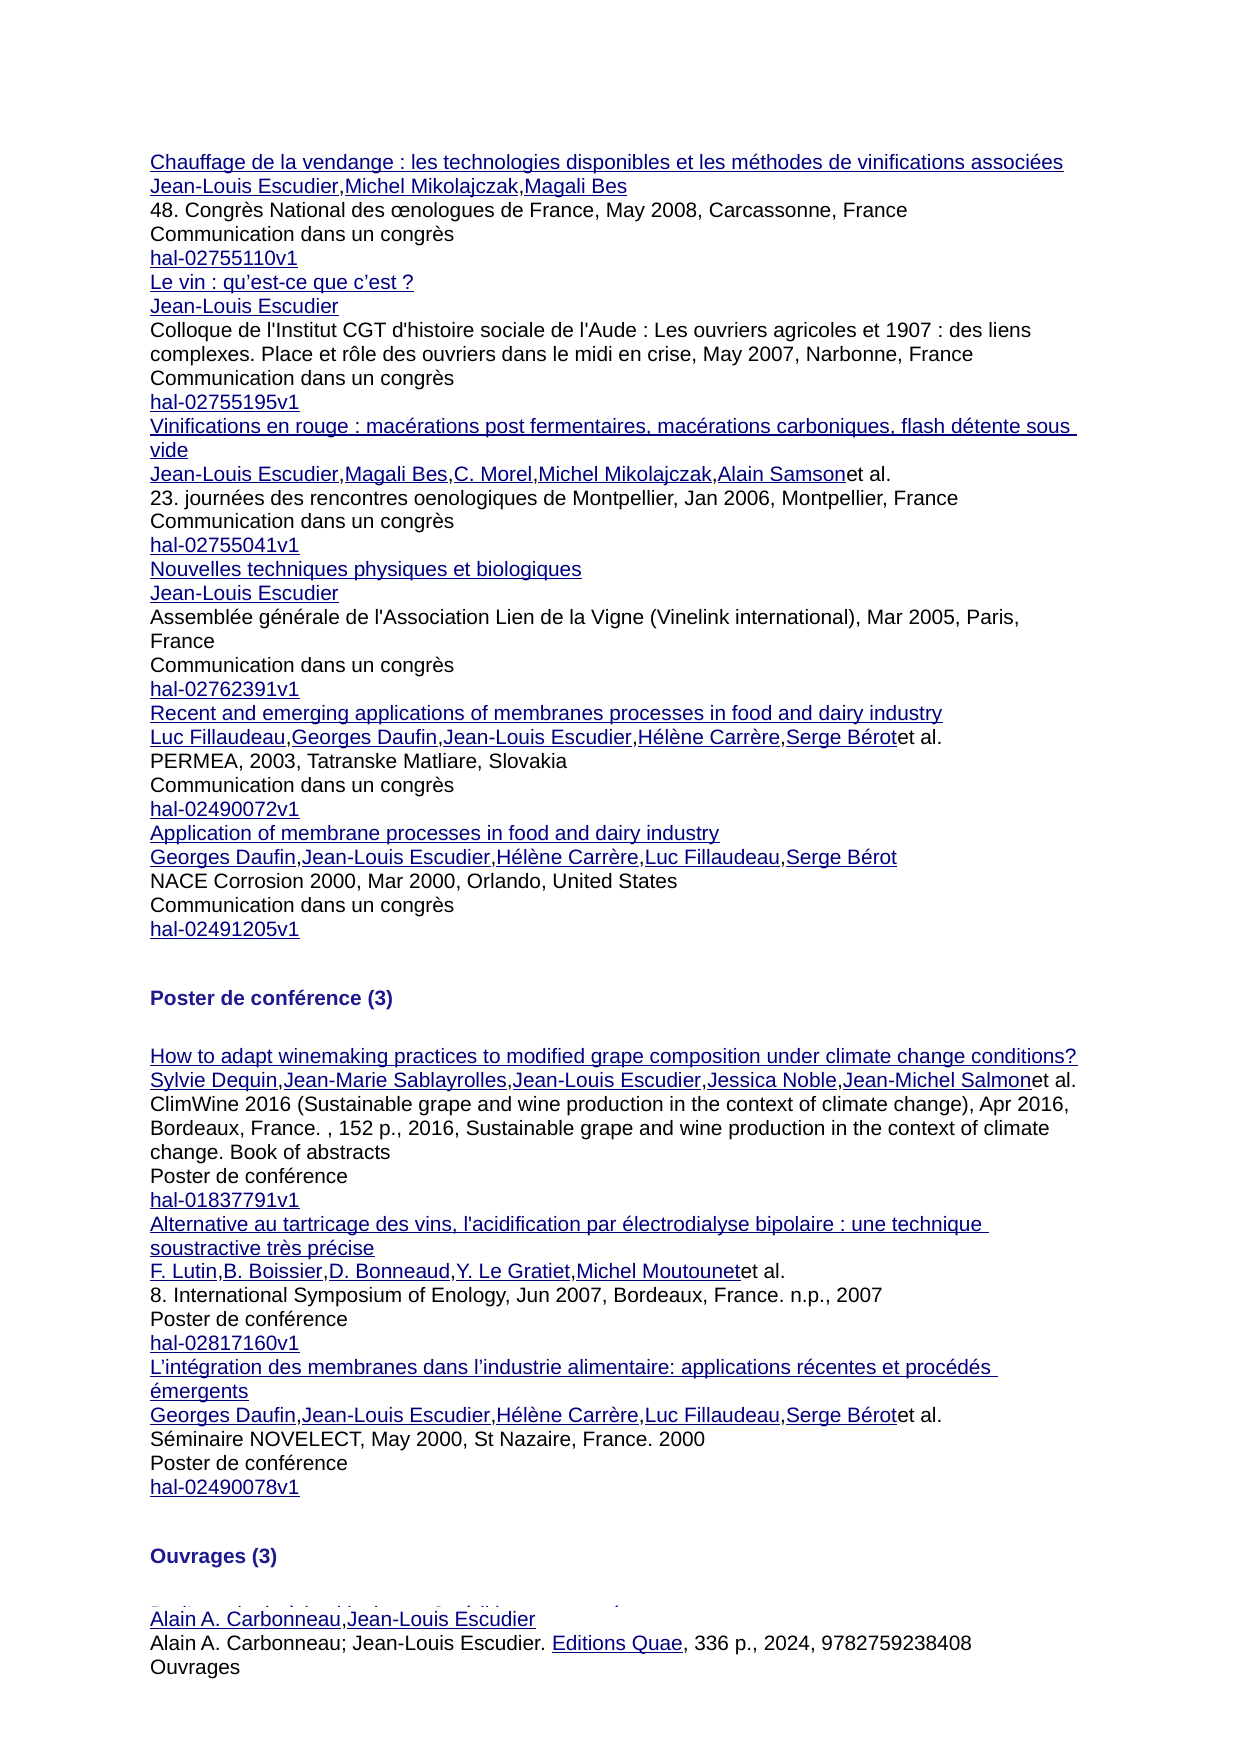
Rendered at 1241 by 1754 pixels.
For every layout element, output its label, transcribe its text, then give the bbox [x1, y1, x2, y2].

table_cell Application of membrane processes in food and dairy industry Georges Daufin,Jean-Louis Escudier,Hélène Carrère,Luc Fillaudeau,Serge Bérot NACE Corrosion 2000, Mar 2000, Orlando, United States Communication dans un congrès hal-02491205v1 [150, 821, 1090, 941]
table_cell Alternative au tartricage des vins, l'acidification par électrodialyse bipolaire : une technique soustractive très précise F. Lutin,B. Boissier,D. Bonneaud,Y. Le Gratiet,Michel Moutounetet al. 8. International Symposium of Enology, Jun 2007, Bordeaux, France. n.p., 2007 Poster de conférence hal-02817160v1 [150, 1211, 1090, 1355]
subtitle Poster de conférence (3) [150, 985, 1090, 1009]
table_header De l'oenologie à la viticulture - 3e édition augmentée Alain A. Carbonneau,Jean-Louis Escudier Alain A. Carbonneau; Jean-Louis Escudier. Editions Quae, 336 p., 2024, 9782759238408 Ouvrages hal-05385239v1 [150, 1602, 1090, 1679]
table_cell Chauffage de la vendange : les technologies disponibles et les méthodes de vinifications associées Jean-Louis Escudier,Michel Mikolajczak,Magali Bes 48. Congrès National des œnologues de France, May 2008, Carcassonne, France Communication dans un congrès hal-02755110v1 [150, 150, 1090, 270]
table_cell Nouvelles techniques physiques et biologiques Jean-Louis Escudier Assemblée générale de l'Association Lien de la Vigne (Vinelink international), Mar 2005, Paris, France Communication dans un congrès hal-02762391v1 [150, 557, 1090, 701]
table_cell L’intégration des membranes dans l’industrie alimentaire: applications récentes et procédés émergents Georges Daufin,Jean-Louis Escudier,Hélène Carrère,Luc Fillaudeau,Serge Bérotet al. Séminaire NOVELECT, May 2000, St Nazaire, France. 2000 Poster de conférence hal-02490078v1 [150, 1355, 1090, 1499]
table_cell Le vin : qu’est-ce que c’est ? Jean-Louis Escudier Colloque de l'Institut CGT d'histoire sociale de l'Aude : Les ouvriers agricoles et 1907 : des liens complexes. Place et rôle des ouvriers dans le midi en crise, May 2007, Narbonne, France Communication dans un congrès hal-02755195v1 [150, 270, 1090, 413]
table_cell Recent and emerging applications of membranes processes in food and dairy industry Luc Fillaudeau,Georges Daufin,Jean-Louis Escudier,Hélène Carrère,Serge Bérotet al. PERMEA, 2003, Tatranske Matliare, Slovakia Communication dans un congrès hal-02490072v1 [150, 701, 1090, 821]
subtitle Ouvrages (3) [150, 1544, 1090, 1568]
table_header How to adapt winemaking practices to modified grape composition under climate change conditions? Sylvie Dequin,Jean-Marie Sablayrolles,Jean-Louis Escudier,Jessica Noble,Jean-Michel Salmonet al. ClimWine 2016 (Sustainable grape and wine production in the context of climate change), Apr 2016, Bordeaux, France. , 152 p., 2016, Sustainable grape and wine production in the context of climate change. Book of abstracts Poster de conférence hal-01837791v1 [150, 1044, 1090, 1211]
table_cell Vinifications en rouge : macérations post fermentaires, macérations carboniques, flash détente sous vide Jean-Louis Escudier,Magali Bes,C. Morel,Michel Mikolajczak,Alain Samsonet al. 23. journées des rencontres oenologiques de Montpellier, Jan 2006, Montpellier, France Communication dans un congrès hal-02755041v1 [150, 414, 1090, 557]
